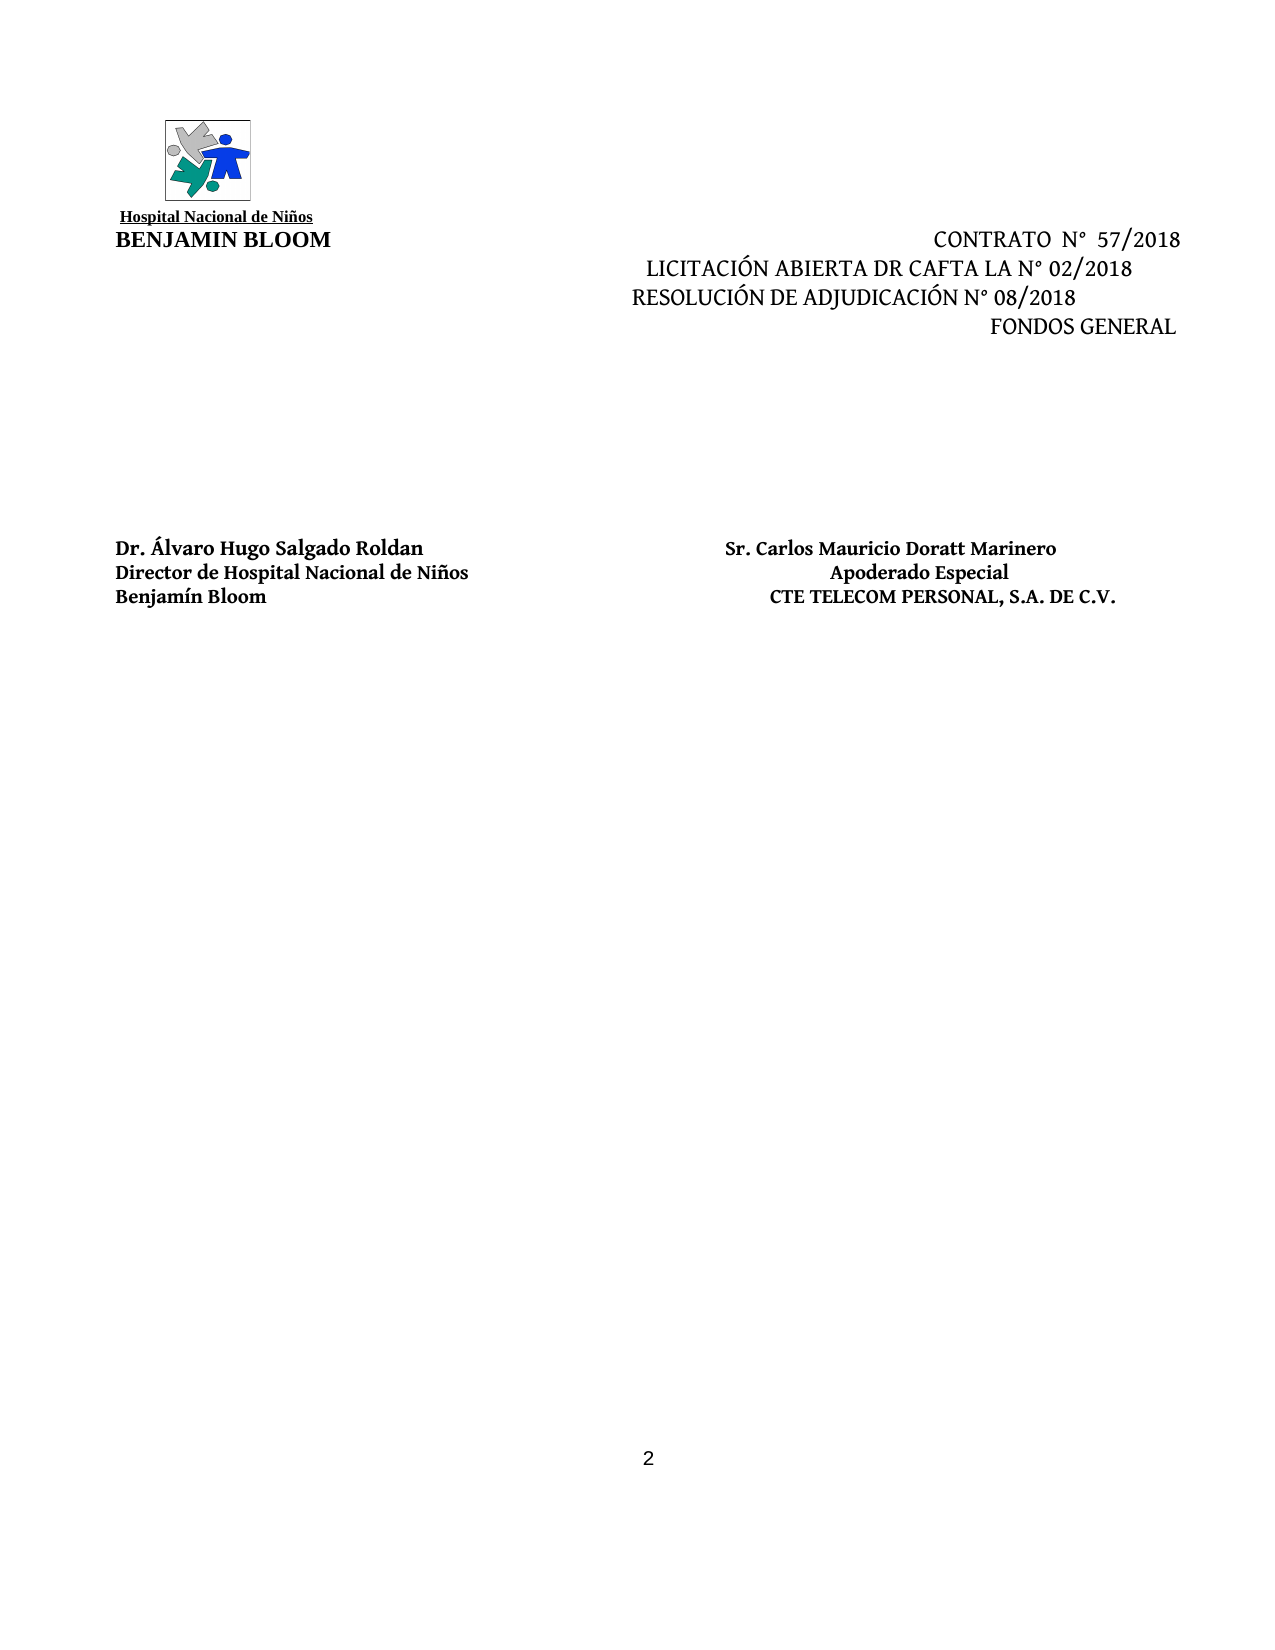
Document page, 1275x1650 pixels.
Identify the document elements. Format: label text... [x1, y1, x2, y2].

text Benjamín Bloom CTE TELECOM PERSONAL, S.A. DE C.V. [115, 585, 1181, 609]
text Dr. Álvaro Hugo Salgado Roldan Sr. Carlos Mauricio Doratt Marinero [115, 536, 1181, 561]
text Director de Hospital Nacional de Niños Apoderado Especial [115, 561, 1181, 585]
